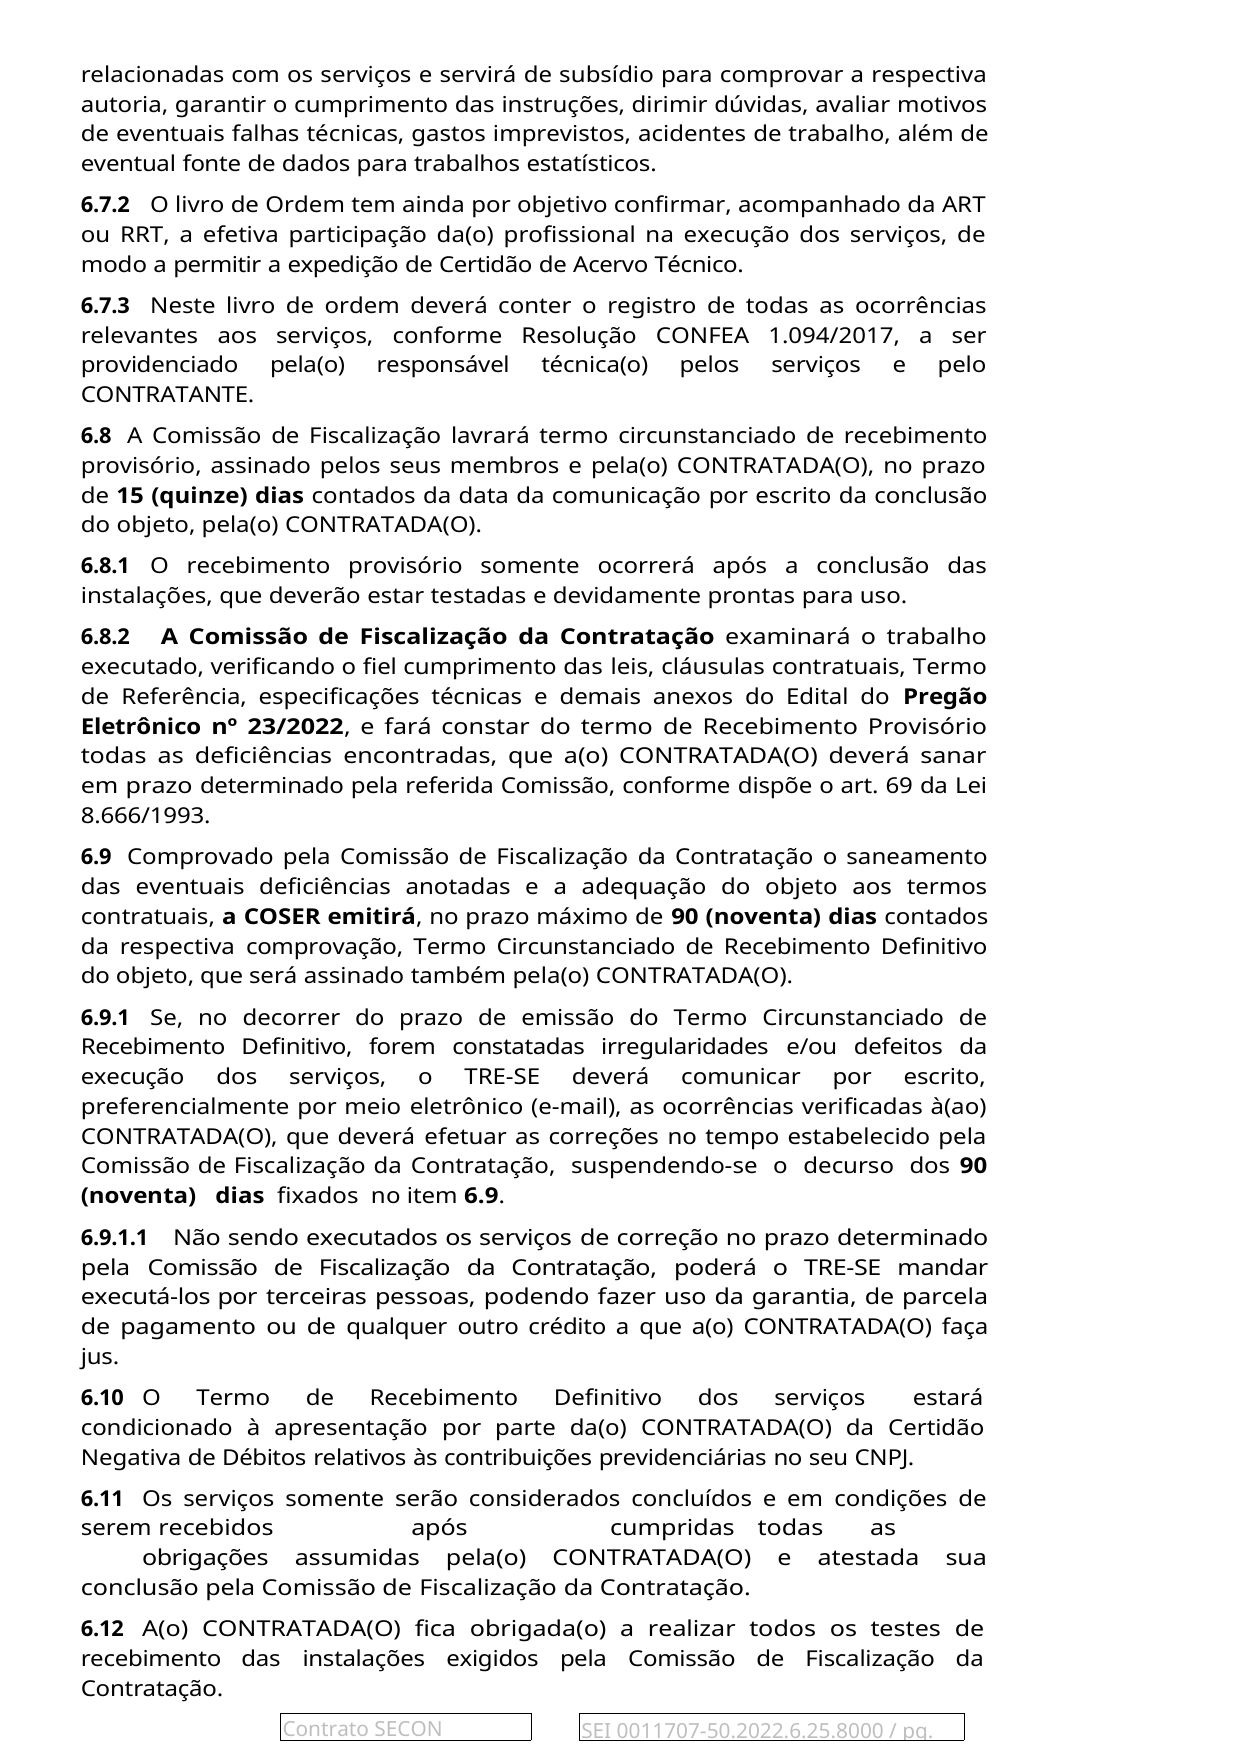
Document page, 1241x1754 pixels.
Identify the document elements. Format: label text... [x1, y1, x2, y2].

list O livro de Ordem tem ainda por objetivo conﬁrmar, acompanhado da ART ou RRT, a efetiva participação da(o) proﬁssional na execução dos serviços, de modo a permitir a expedição de Certidão de Acervo Técnico. [81, 189, 987, 278]
list Não sendo executados os serviços de correção no prazo determinado pela Comissão de Fiscalização da Contratação, poderá o TRE-SE mandar executá-los por terceiras pessoas, podendo fazer uso da garantia, de parcela de pagamento ou de qualquer outro crédito a que a(o) CONTRATADA(O) faça jus. [81, 1222, 988, 1371]
list Comprovado pela Comissão de Fiscalização da Contratação o saneamento das eventuais deﬁciências anotadas e a adequação do objeto aos termos contratuais, a COSER emitirá, no prazo máximo de 90 (noventa) dias contados da respectiva comprovação, Termo Circunstanciado de Recebimento Deﬁnitivo do objeto, que será assinado também pela(o) CONTRATADA(O). [81, 841, 988, 990]
list Se, no decorrer do prazo de emissão do Termo Circunstanciado de Recebimento Deﬁnitivo, forem constatadas irregularidades e/ou defeitos da execução dos serviços, o TRE-SE deverá comunicar por escrito, preferencialmente por meio eletrônico (e-mail), as ocorrências veriﬁcadas à(ao) CONTRATADA(O), que deverá efetuar as correções no tempo estabelecido pela Comissão de Fiscalização da Contratação, suspendendo-se o decurso dos 90 (noventa) dias ﬁxados no item 6.9. [81, 1002, 987, 1210]
list O Termo de Recebimento Deﬁnitivo dos serviços estará condicionado à apresentação por parte da(o) CONTRATADA(O) da Certidão Negativa de Débitos relativos às contribuições previdenciárias no seu CNPJ. [81, 1382, 984, 1471]
list Os serviços somente serão considerados concluídos e em condições de serem recebidos após cumpridas todas as obrigações assumidas pela(o) CONTRATADA(O) e atestada sua conclusão pela Comissão de Fiscalização da Contratação. [81, 1482, 988, 1602]
list Neste livro de ordem deverá conter o registro de todas as ocorrências relevantes aos serviços, conforme Resolução CONFEA 1.094/2017, a ser providenciado pela(o) responsável técnica(o) pelos serviços e pelo CONTRATANTE. [81, 290, 986, 409]
list A(o) CONTRATADA(O) ﬁca obrigada(o) a realizar todos os testes de recebimento das instalações exigidos pela Comissão de Fiscalização da Contratação. [81, 1613, 984, 1702]
text relacionadas com os serviços e servirá de subsídio para comprovar a respectiva autoria, garantir o cumprimento das instruções, dirimir dúvidas, avaliar motivos de eventuais falhas técnicas, gastos imprevistos, acidentes de trabalho, além de eventual fonte de dados para trabalhos estatísticos. [81, 59, 988, 178]
list A Comissão de Fiscalização lavrará termo circunstanciado de recebimento provisório, assinado pelos seus membros e pela(o) CONTRATADA(O), no prazo de 15 (quinze) dias contados da data da comunicação por escrito da conclusão do objeto, pela(o) CONTRATADA(O). [81, 420, 987, 539]
list O recebimento provisório somente ocorrerá após a conclusão das instalações, que deverão estar testadas e devidamente prontas para uso. [81, 551, 987, 610]
list A Comissão de Fiscalização da Contratação examinará o trabalho executado, veriﬁcando o ﬁel cumprimento das leis, cláusulas contratuais, Termo de Referência, especificações técnicas e demais anexos do Edital do Pregão Eletrônico nº 23/2022, e fará constar do termo de Recebimento Provisório todas as deﬁciências encontradas, que a(o) CONTRATADA(O) deverá sanar em prazo determinado pela referida Comissão, conforme dispõe o art. 69 da Lei 8.666/1993. [81, 621, 987, 830]
